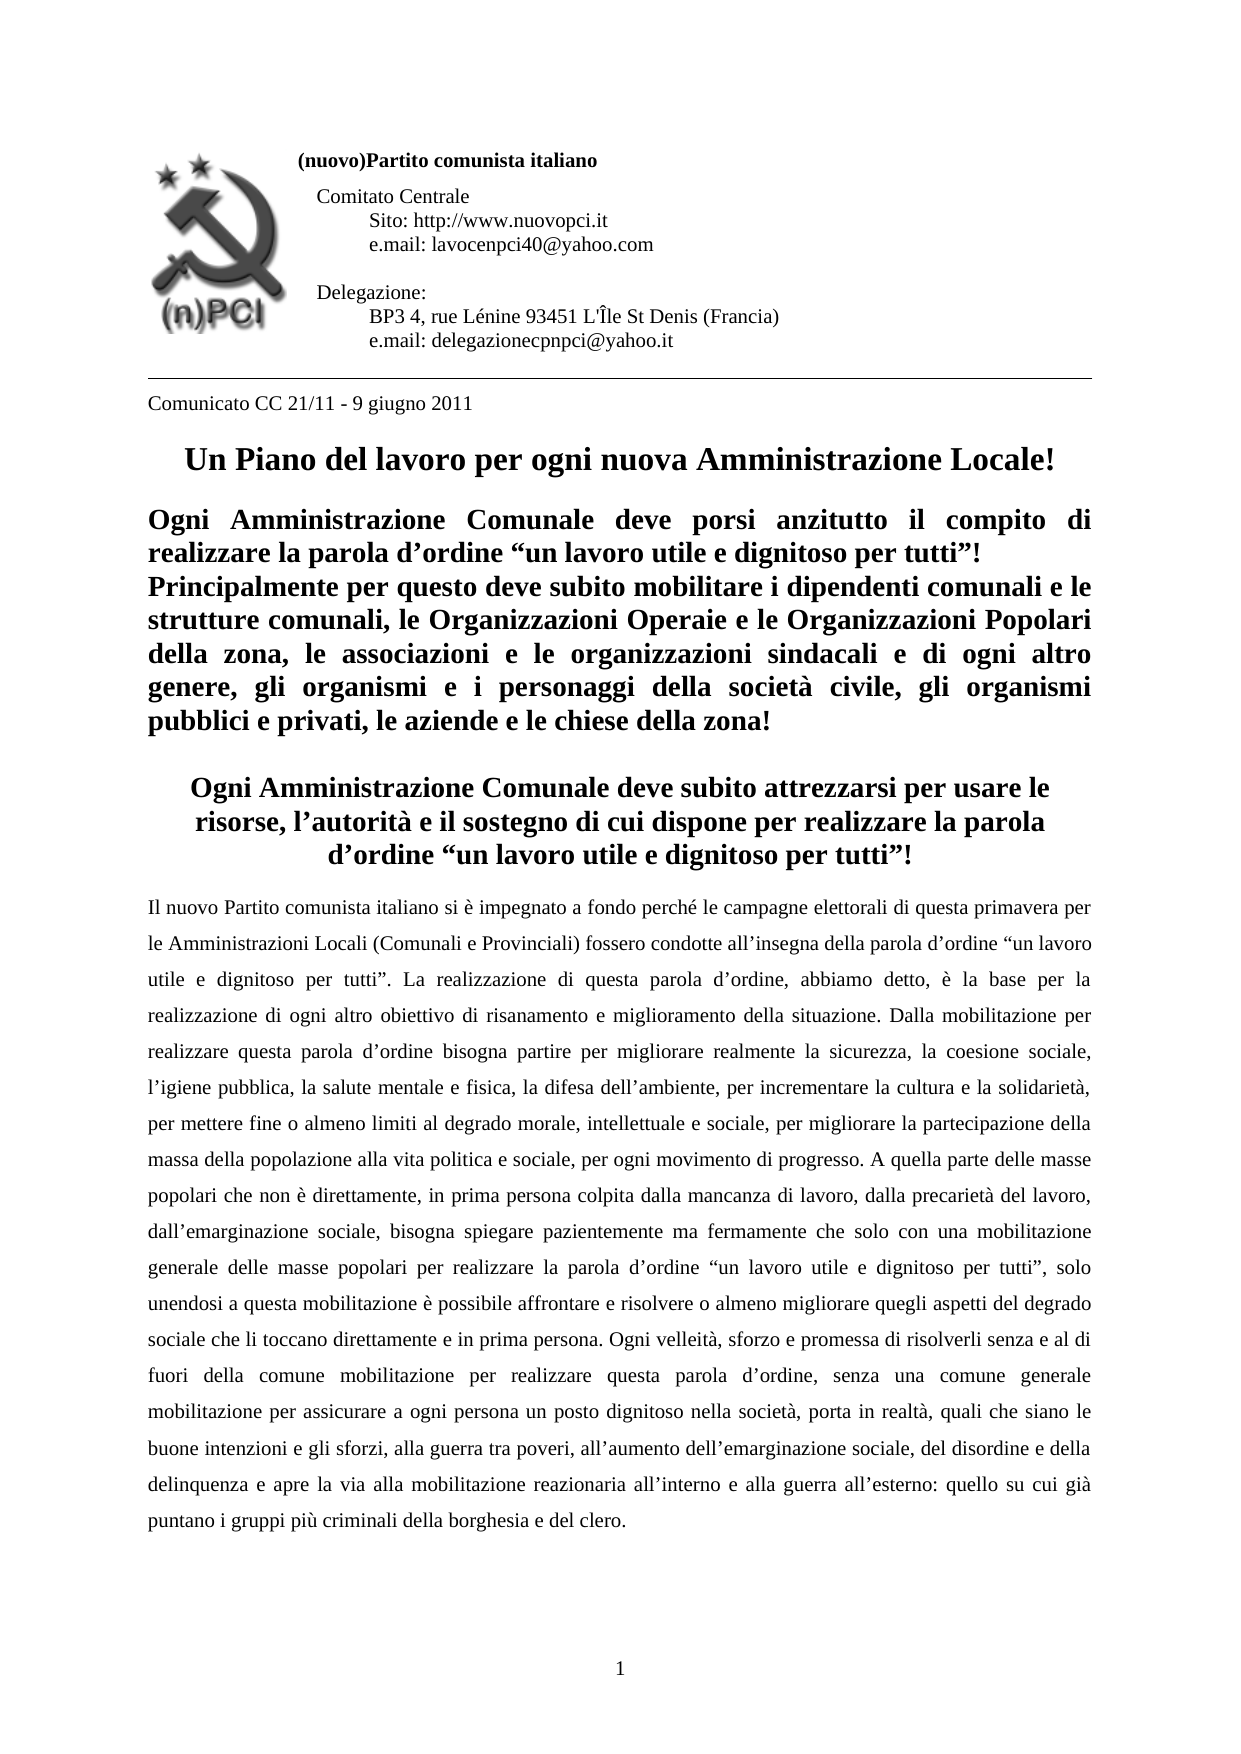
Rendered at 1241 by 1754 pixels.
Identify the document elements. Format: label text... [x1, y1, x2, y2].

text Ogni Amministrazione Comunale deve porsi anzitutto il compito di realizzare la parola d’ordine “un lavoro utile e dignitoso per tutti”! [148, 502, 1092, 569]
text Un Piano del lavoro per ogni nuova Amministrazione Locale! [148, 439, 1092, 478]
picture [149, 149, 287, 334]
text e.mail: delegazionecpnpci@yahoo.it [369, 328, 1092, 352]
text Principalmente per questo deve subito mobilitare i dipendenti comunali e le strutture comunali, le Organizzazioni Operaie e le Organizzazioni Popolari della zona, le associazioni e le organizzazioni sindacali e di ogni altro genere, gli organismi e i personaggi della società civile, gli organismi pubblici e privati, le aziende e le chiese della zona! [148, 569, 1092, 737]
text Comitato Centrale [316, 184, 1092, 208]
text (nuovo)Partito comunista italiano [298, 148, 1092, 172]
text BP3 4, rue Lénine 93451 L'Île St Denis (Francia) [369, 304, 1092, 328]
text Sito: http://www.nuovopci.it [369, 208, 1092, 232]
text Delegazione: [316, 280, 1092, 304]
text Comunicato CC 21/11 - 9 giugno 2011 [148, 391, 1092, 415]
text Ogni Amministrazione Comunale deve subito attrezzarsi per usare le risorse, l’autorità e il sostegno di cui dispone per realizzare la parola d’ordine “un lavoro utile e dignitoso per tutti”! [148, 770, 1092, 871]
text Il nuovo Partito comunista italiano si è impegnato a fondo perché le campagne elettorali di questa primavera per le Amministrazioni Locali (Comunali e Provinciali) fossero condotte all’insegna della parola d’ordine “un lavoro utile e dignitoso per tutti”. La realizzazione di questa parola d’ordine, abbiamo detto, è la base per la realizzazione di ogni altro obiettivo di risanamento e miglioramento della situazione. Dalla mobilitazione per realizzare questa parola d’ordine bisogna partire per migliorare realmente la sicurezza, la coesione sociale, l’igiene pubblica, la salute mentale e fisica, la difesa dell’ambiente, per incrementare la cultura e la solidarietà, per mettere fine o almeno limiti al degrado morale, intellettuale e sociale, per migliorare la partecipazione della massa della popolazione alla vita politica e sociale, per ogni movimento di progresso. A quella parte delle masse popolari che non è direttamente, in prima persona colpita dalla mancanza di lavoro, dalla precarietà del lavoro, dall’emarginazione sociale, bisogna spiegare pazientemente ma fermamente che solo con una mobilitazione generale delle masse popolari per realizzare la parola d’ordine “un lavoro utile e dignitoso per tutti”, solo unendosi a questa mobilitazione è possibile affrontare e risolvere o almeno migliorare quegli aspetti del degrado sociale che li toccano direttamente e in prima persona. Ogni velleità, sforzo e promessa di risolverli senza e al di fuori della comune mobilitazione per realizzare questa parola d’ordine, senza una comune generale mobilitazione per assicurare a ogni persona un posto dignitoso nella società, porta in realtà, quali che siano le buone intenzioni e gli sforzi, alla guerra tra poveri, all’aumento dell’emarginazione sociale, del disordine e della delinquenza e apre la via alla mobilitazione reazionaria all’interno e alla guerra all’esterno: quello su cui già puntano i gruppi più criminali della borghesia e del clero. [148, 895, 1092, 1532]
text e.mail: lavocenpci40@yahoo.com [369, 232, 1092, 256]
